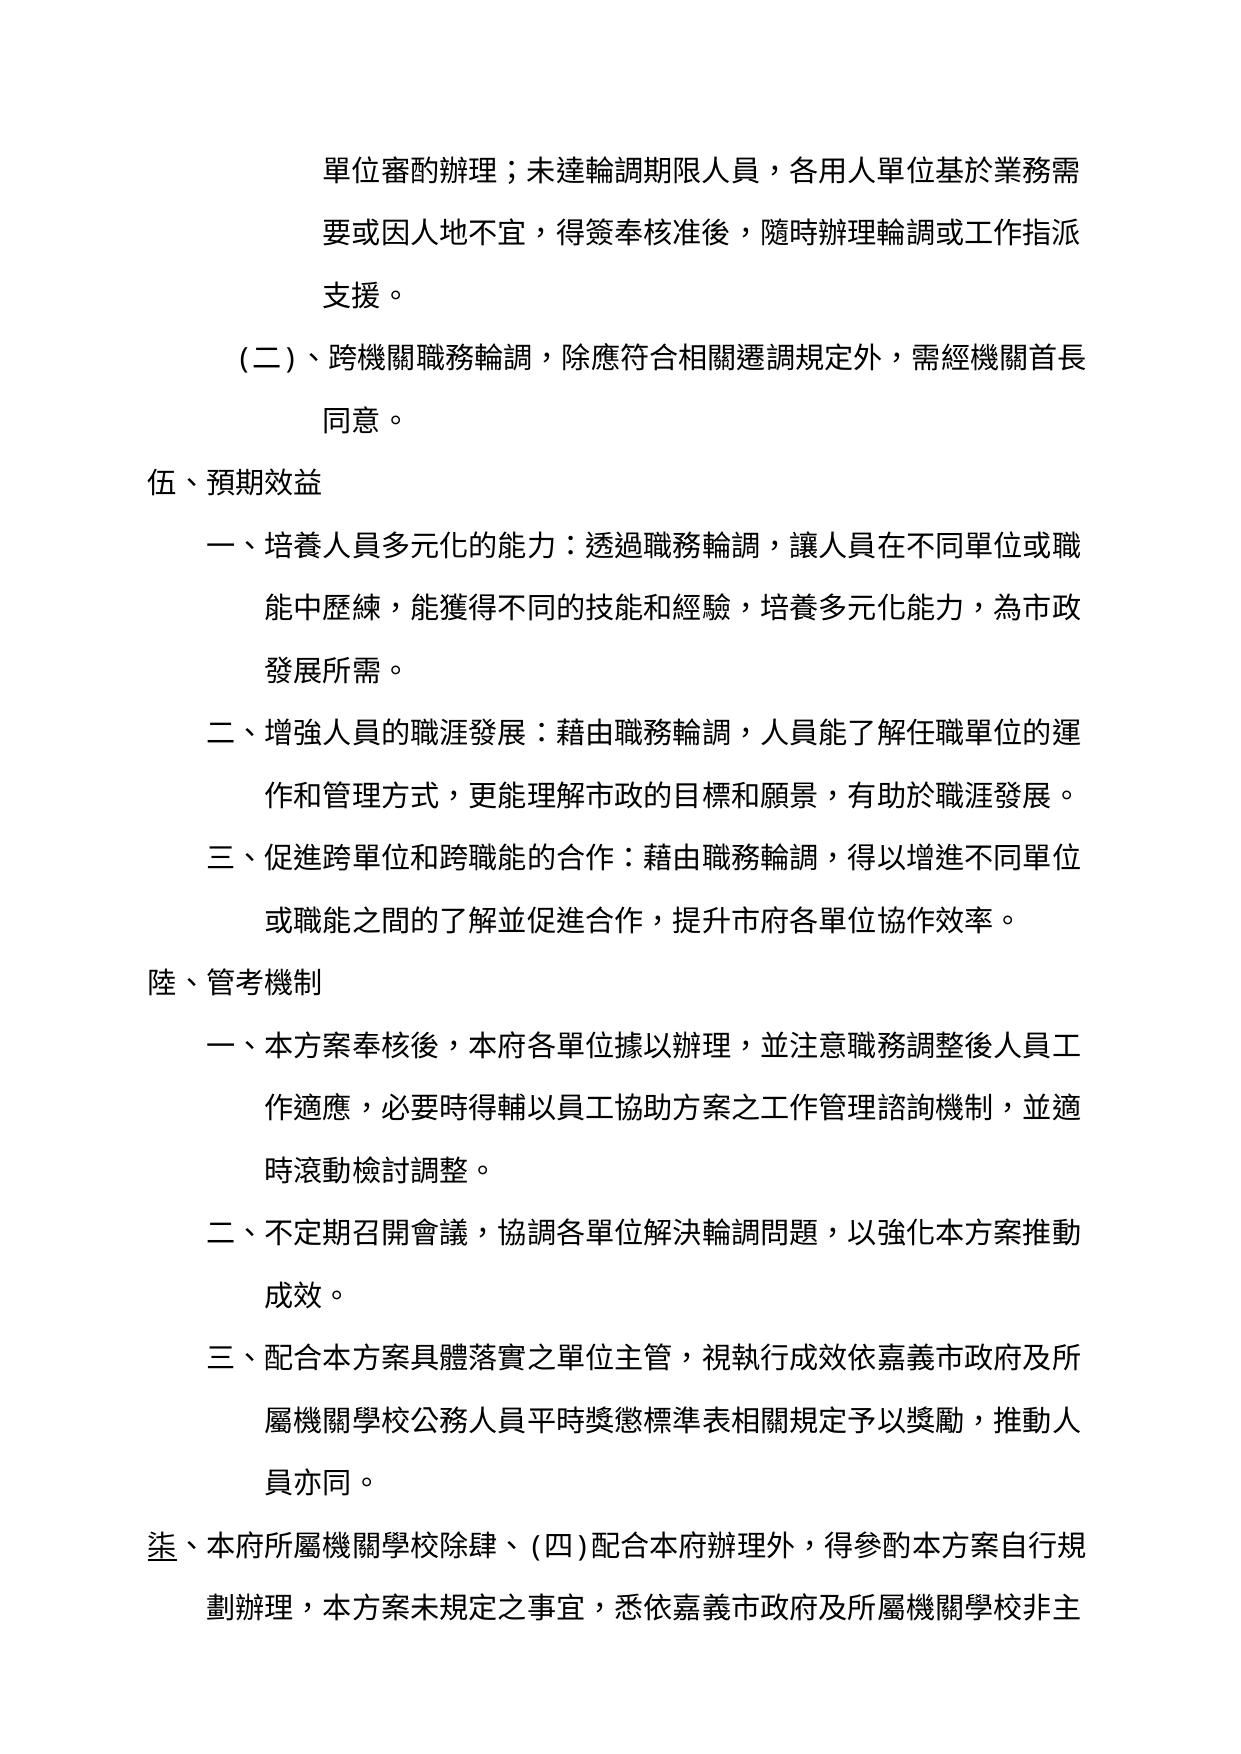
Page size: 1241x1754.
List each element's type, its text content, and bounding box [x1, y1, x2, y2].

text 伍、預期效益 [148, 439, 1092, 502]
text 三、配合本方案具體落實之單位主管，視執行成效依嘉義市政府及所屬機關學校公務人員平時獎懲標準表相關規定予以獎勵，推動人員亦同。 [206, 1314, 1092, 1502]
text 二、不定期召開會議，協調各單位解決輪調問題，以強化本方案推動成效。 [206, 1189, 1092, 1314]
text 二、增強人員的職涯發展：藉由職務輪調，人員能了解任職單位的運作和管理方式，更能理解市政的目標和願景，有助於職涯發展。 [206, 689, 1092, 814]
text 陸、管考機制 [148, 939, 1092, 1002]
text 一、本方案奉核後，本府各單位據以辦理，並注意職務調整後人員工作適應，必要時得輔以員工協助方案之工作管理諮詢機制，並適時滾動檢討調整。 [206, 1002, 1092, 1189]
text 柒、本府所屬機關學校除肆、(四)配合本府辦理外，得參酌本方案自行規劃辦理，本方案未規定之事宜，悉依嘉義市政府及所屬機關學校非主 [148, 1502, 1092, 1627]
text 單位審酌辦理；未達輪調期限人員，各用人單位基於業務需要或因人地不宜，得簽奉核准後，隨時辦理輪調或工作指派支援。 [235, 127, 1092, 314]
text 三、促進跨單位和跨職能的合作：藉由職務輪調，得以增進不同單位或職能之間的了解並促進合作，提升市府各單位協作效率。 [206, 814, 1092, 939]
text 一、培養人員多元化的能力：透過職務輪調，讓人員在不同單位或職能中歷練，能獲得不同的技能和經驗，培養多元化能力，為市政發展所需。 [206, 502, 1092, 689]
text (二)、跨機關職務輪調，除應符合相關遷調規定外，需經機關首長同意。 [235, 314, 1092, 439]
